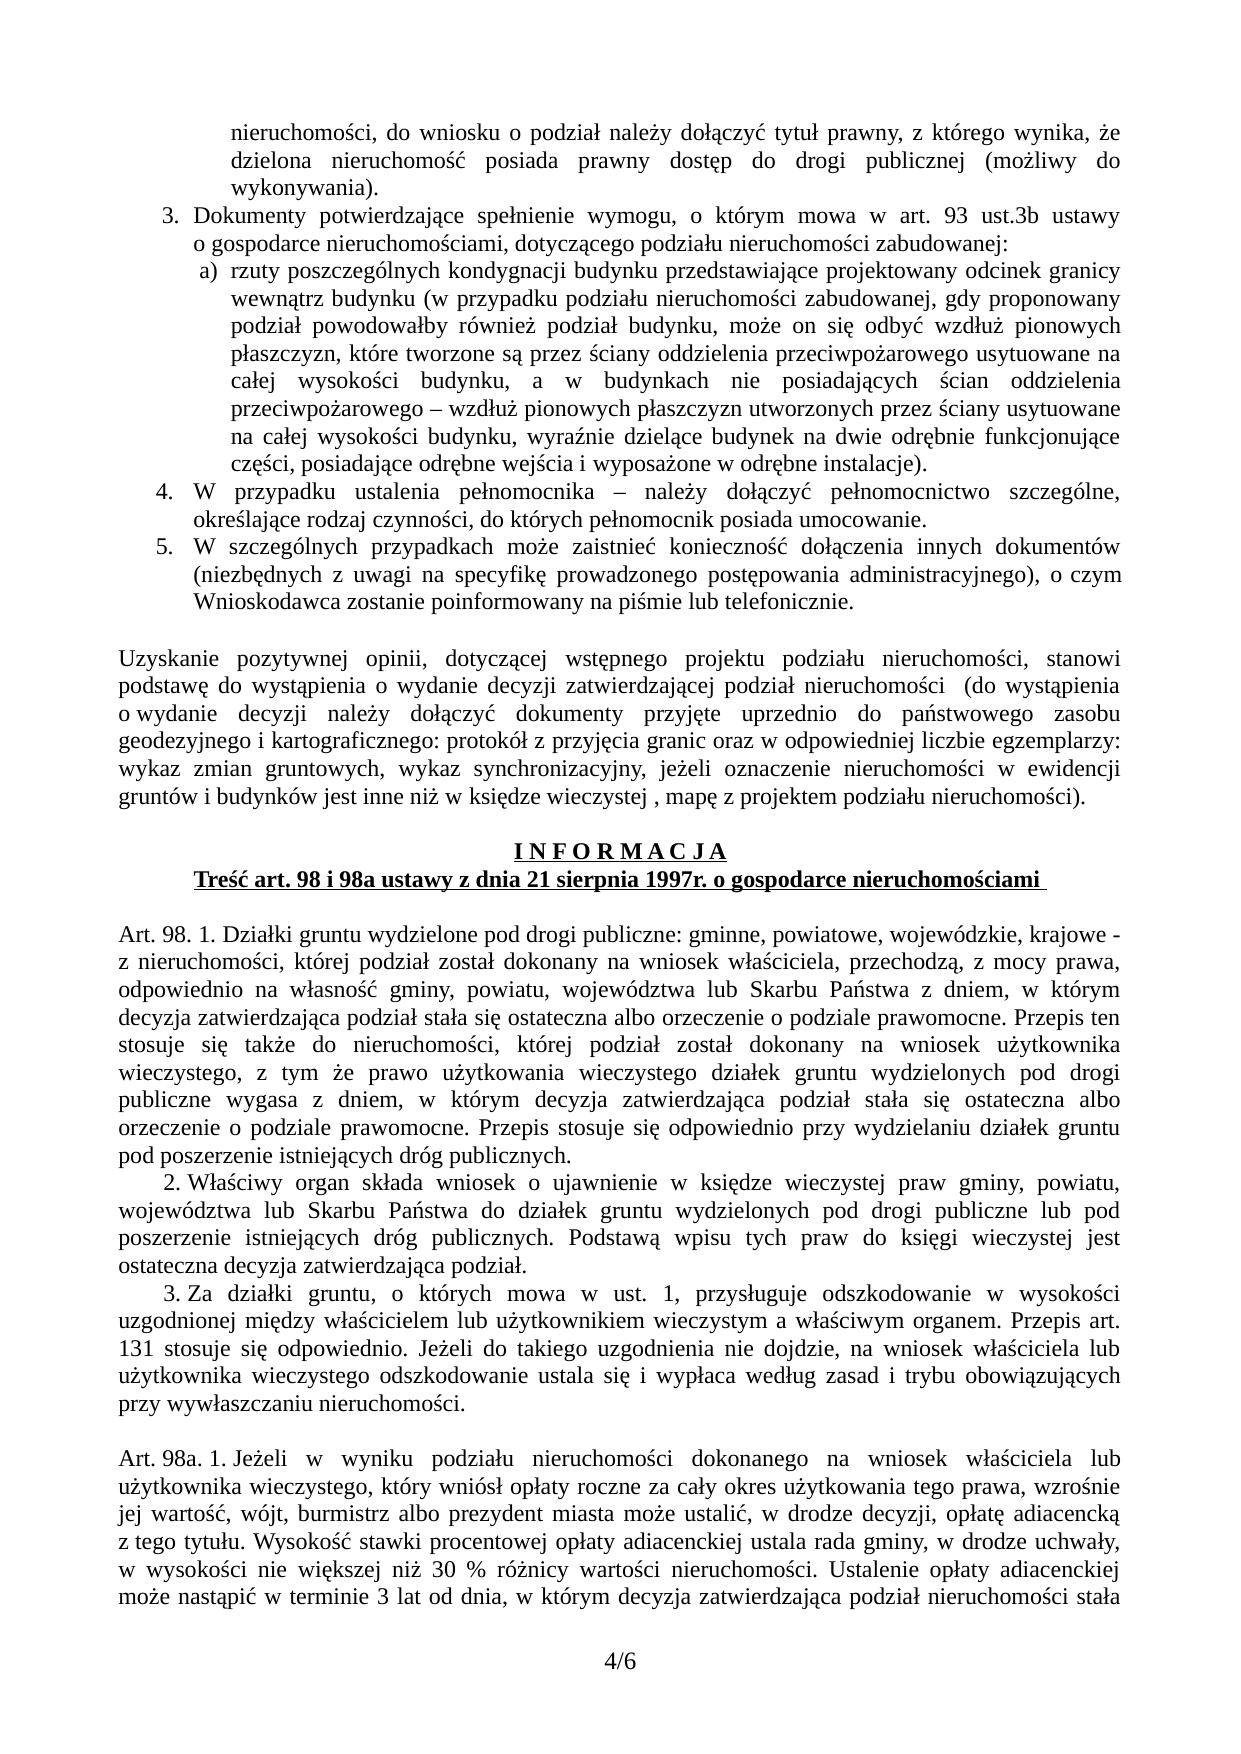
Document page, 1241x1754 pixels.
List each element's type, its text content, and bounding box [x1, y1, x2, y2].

text Art. 98a. 1. Jeżeli w wyniku podziału nieruchomości dokonanego na wniosek właściciela lub użytkownika wieczystego, który wniósł opłaty roczne za cały okres użytkowania tego prawa, wzrośnie jej wartość, wójt, burmistrz albo prezydent miasta może ustalić, w drodze decyzji, opłatę adiacencką z tego tytułu. Wysokość stawki procentowej opłaty adiacenckiej ustala rada gminy, w drodze uchwały, w wysokości nie większej niż 30 % różnicy wartości nieruchomości. Ustalenie opłaty adiacenckiej może nastąpić w terminie 3 lat od dnia, w którym decyzja zatwierdzająca podział nieruchomości stała [118, 1444, 1122, 1610]
list W przypadku ustalenia pełnomocnika – należy dołączyć pełnomocnictwo szczególne, określające rodzaj czynności, do których pełnomocnik posiada umocowanie. [156, 477, 1122, 532]
list Dokumenty potwierdzające spełnienie wymogu, o którym mowa w art. 93 ust.3b ustawy o gospodarce nieruchomościami, dotyczącego podziału nieruchomości zabudowanej: [156, 201, 1122, 256]
list W szczególnych przypadkach może zaistnieć konieczność dołączenia innych dokumentów (niezbędnych z uwagi na specyfikę prowadzonego postępowania administracyjnego), o czym Wnioskodawca zostanie poinformowany na piśmie lub telefonicznie. [156, 532, 1122, 615]
list rzuty poszczególnych kondygnacji budynku przedstawiające projektowany odcinek granicy wewnątrz budynku (w przypadku podziału nieruchomości zabudowanej, gdy proponowany podział powodowałby również podział budynku, może on się odbyć wzdłuż pionowych płaszczyzn, które tworzone są przez ściany oddzielenia przeciwpożarowego usytuowane na całej wysokości budynku, a w budynkach nie posiadających ścian oddzielenia przeciwpożarowego – wzdłuż pionowych płaszczyzn utworzonych przez ściany usytuowane na całej wysokości budynku, wyraźnie dzielące budynek na dwie odrębnie funkcjonujące części, posiadające odrębne wejścia i wyposażone w odrębne instalacje). [193, 256, 1122, 477]
list nieruchomości, do wniosku o podział należy dołączyć tytuł prawny, z którego wynika, że dzielona nieruchomość posiada prawny dostęp do drogi publicznej (możliwy do wykonywania). [193, 118, 1122, 201]
text Treść art. 98 i 98a ustawy z dnia 21 sierpnia 1997r. o gospodarce nieruchomościami [118, 864, 1122, 892]
text 3. Za działki gruntu, o których mowa w ust. 1, przysługuje odszkodowanie w wysokości uzgodnionej między właścicielem lub użytkownikiem wieczystym a właściwym organem. Przepis art. 131 stosuje się odpowiednio. Jeżeli do takiego uzgodnienia nie dojdzie, na wniosek właściciela lub użytkownika wieczystego odszkodowanie ustala się i wypłaca według zasad i trybu obowiązujących przy wywłaszczaniu nieruchomości. [118, 1279, 1122, 1417]
text 2. Właściwy organ składa wniosek o ujawnienie w księdze wieczystej praw gminy, powiatu, województwa lub Skarbu Państwa do działek gruntu wydzielonych pod drogi publiczne lub pod poszerzenie istniejących dróg publicznych. Podstawą wpisu tych praw do księgi wieczystej jest ostateczna decyzja zatwierdzająca podział. [118, 1168, 1122, 1279]
text I N F O R M A C J A [118, 837, 1122, 864]
text Art. 98. 1. Działki gruntu wydzielone pod drogi publiczne: gminne, powiatowe, wojewódzkie, krajowe - z nieruchomości, której podział został dokonany na wniosek właściciela, przechodzą, z mocy prawa, odpowiednio na własność gminy, powiatu, województwa lub Skarbu Państwa z dniem, w którym decyzja zatwierdzająca podział stała się ostateczna albo orzeczenie o podziale prawomocne. Przepis ten stosuje się także do nieruchomości, której podział został dokonany na wniosek użytkownika wieczystego, z tym że prawo użytkowania wieczystego działek gruntu wydzielonych pod drogi publiczne wygasa z dniem, w którym decyzja zatwierdzająca podział stała się ostateczna albo orzeczenie o podziale prawomocne. Przepis stosuje się odpowiednio przy wydzielaniu działek gruntu pod poszerzenie istniejących dróg publicznych. [118, 920, 1122, 1168]
text Uzyskanie pozytywnej opinii, dotyczącej wstępnego projektu podziału nieruchomości, stanowi podstawę do wystąpienia o wydanie decyzji zatwierdzającej podział nieruchomości (do wystąpienia o wydanie decyzji należy dołączyć dokumenty przyjęte uprzednio do państwowego zasobu geodezyjnego i kartograficznego: protokół z przyjęcia granic oraz w odpowiedniej liczbie egzemplarzy: wykaz zmian gruntowych, wykaz synchronizacyjny, jeżeli oznaczenie nieruchomości w ewidencji gruntów i budynków jest inne niż w księdze wieczystej , mapę z projektem podziału nieruchomości). [118, 644, 1122, 809]
